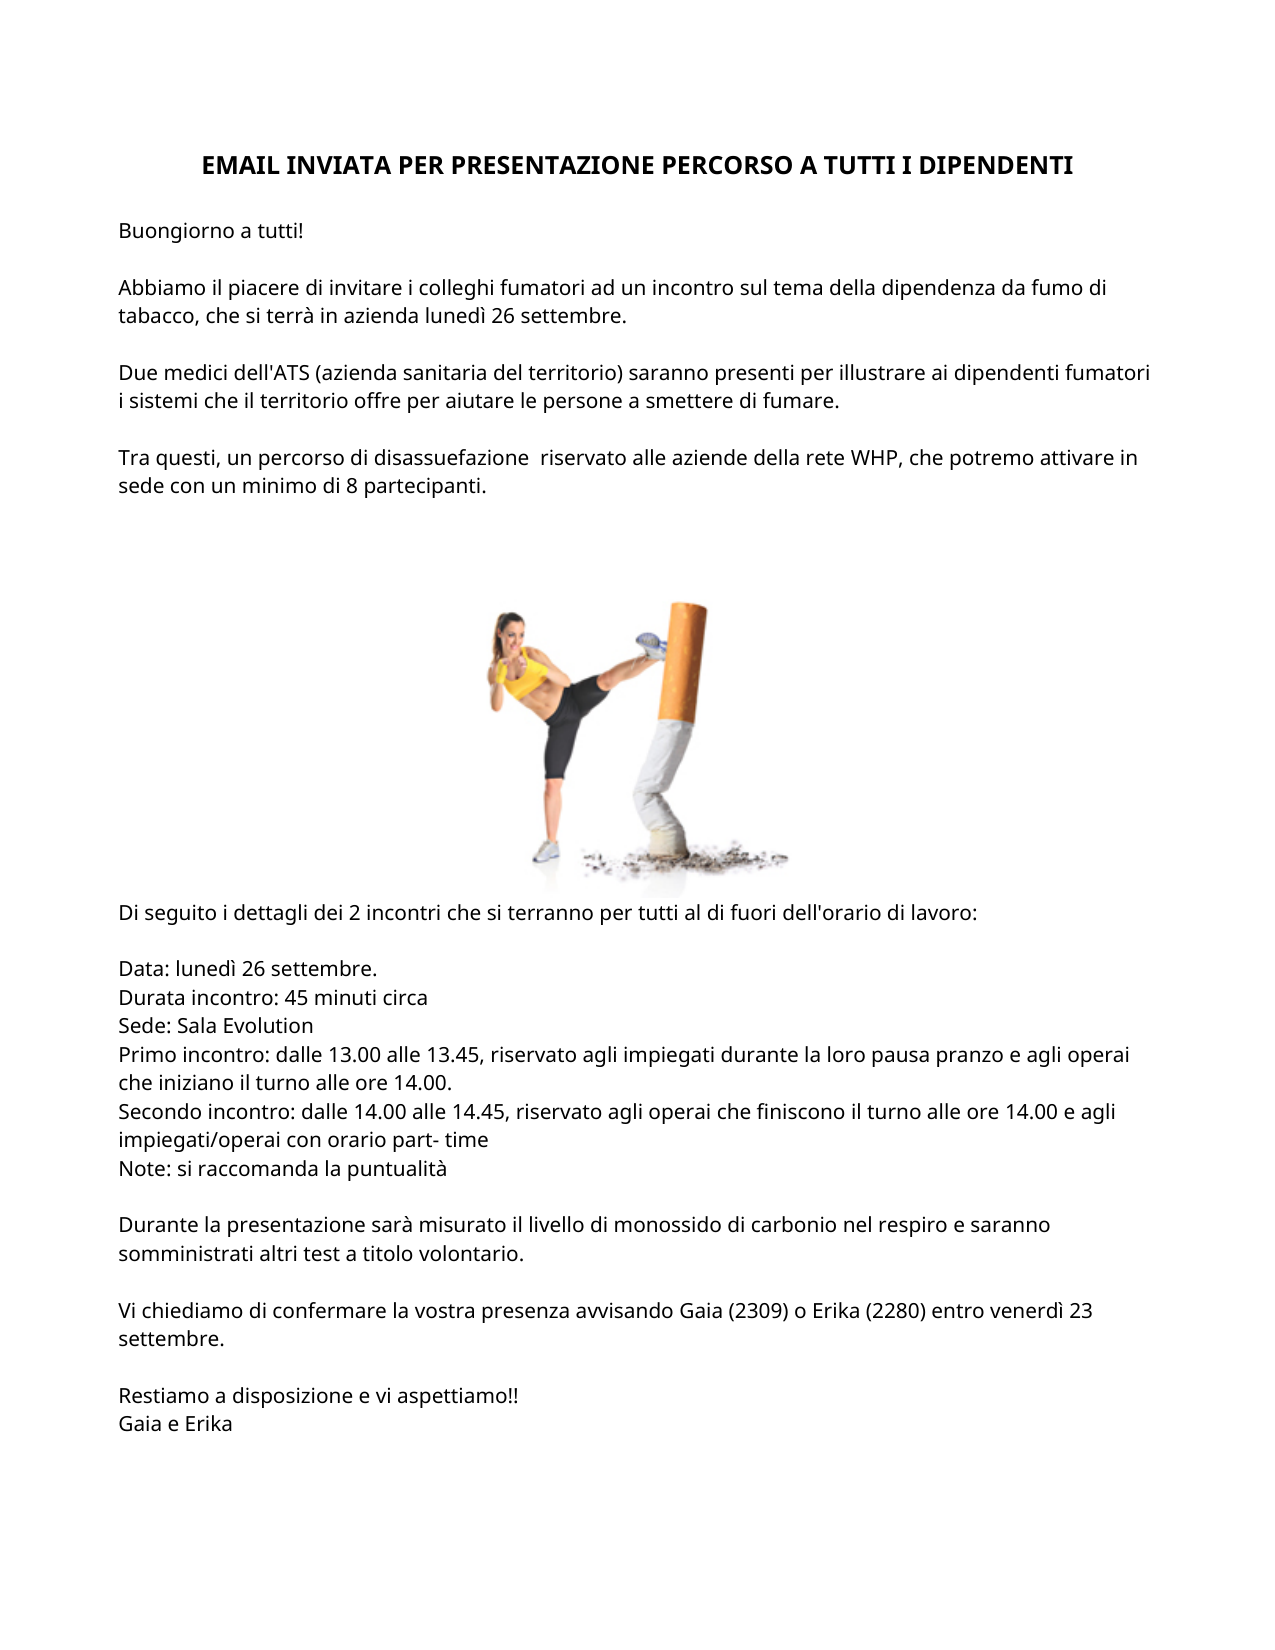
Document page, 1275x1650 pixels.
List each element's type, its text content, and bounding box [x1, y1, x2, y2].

text Due medici dell'ATS (azienda sanitaria del territorio) saranno presenti per illustrare ai dipendenti fumatori i sistemi che il territorio offre per aiutare le persone a smettere di fumare. [118, 358, 1157, 415]
text Tra questi, un percorso di disassuefazione riservato alle aziende della rete WHP, che potremo attivare in sede con un minimo di 8 partecipanti. [118, 443, 1157, 500]
text Buongiorno a tutti! [118, 216, 1157, 244]
text Note: si raccomanda la puntualità [118, 1154, 1157, 1182]
picture [462, 550, 807, 898]
text Durante la presentazione sarà misurato il livello di monossido di carbonio nel respiro e saranno somministrati altri test a titolo volontario. [118, 1211, 1157, 1267]
text Restiamo a disposizione e vi aspettiamo!! [118, 1381, 1157, 1409]
text Di seguito i dettagli dei 2 incontri che si terranno per tutti al di fuori dell'orario di lavoro: [118, 898, 1157, 926]
text Vi chiediamo di confermare la vostra presenza avvisando Gaia (2309) o Erika (2280) entro venerdì 23 settembre. [118, 1296, 1157, 1353]
text Gaia e Erika [118, 1409, 1157, 1438]
text Data: lunedì 26 settembre. [118, 954, 1157, 983]
text Sede: Sala Evolution [118, 1011, 1157, 1040]
text Durata incontro: 45 minuti circa [118, 983, 1157, 1011]
text EMAIL INVIATA PER PRESENTAZIONE PERCORSO A TUTTI I DIPENDENTI [118, 148, 1157, 182]
text Secondo incontro: dalle 14.00 alle 14.45, riservato agli operai che finiscono il turno alle ore 14.00 e agli impiegati/operai con orario part- time [118, 1097, 1157, 1154]
text Abbiamo il piacere di invitare i colleghi fumatori ad un incontro sul tema della dipendenza da fumo di tabacco, che si terrà in azienda lunedì 26 settembre. [118, 273, 1157, 329]
text Primo incontro: dalle 13.00 alle 13.45, riservato agli impiegati durante la loro pausa pranzo e agli operai che iniziano il turno alle ore 14.00. [118, 1040, 1157, 1097]
